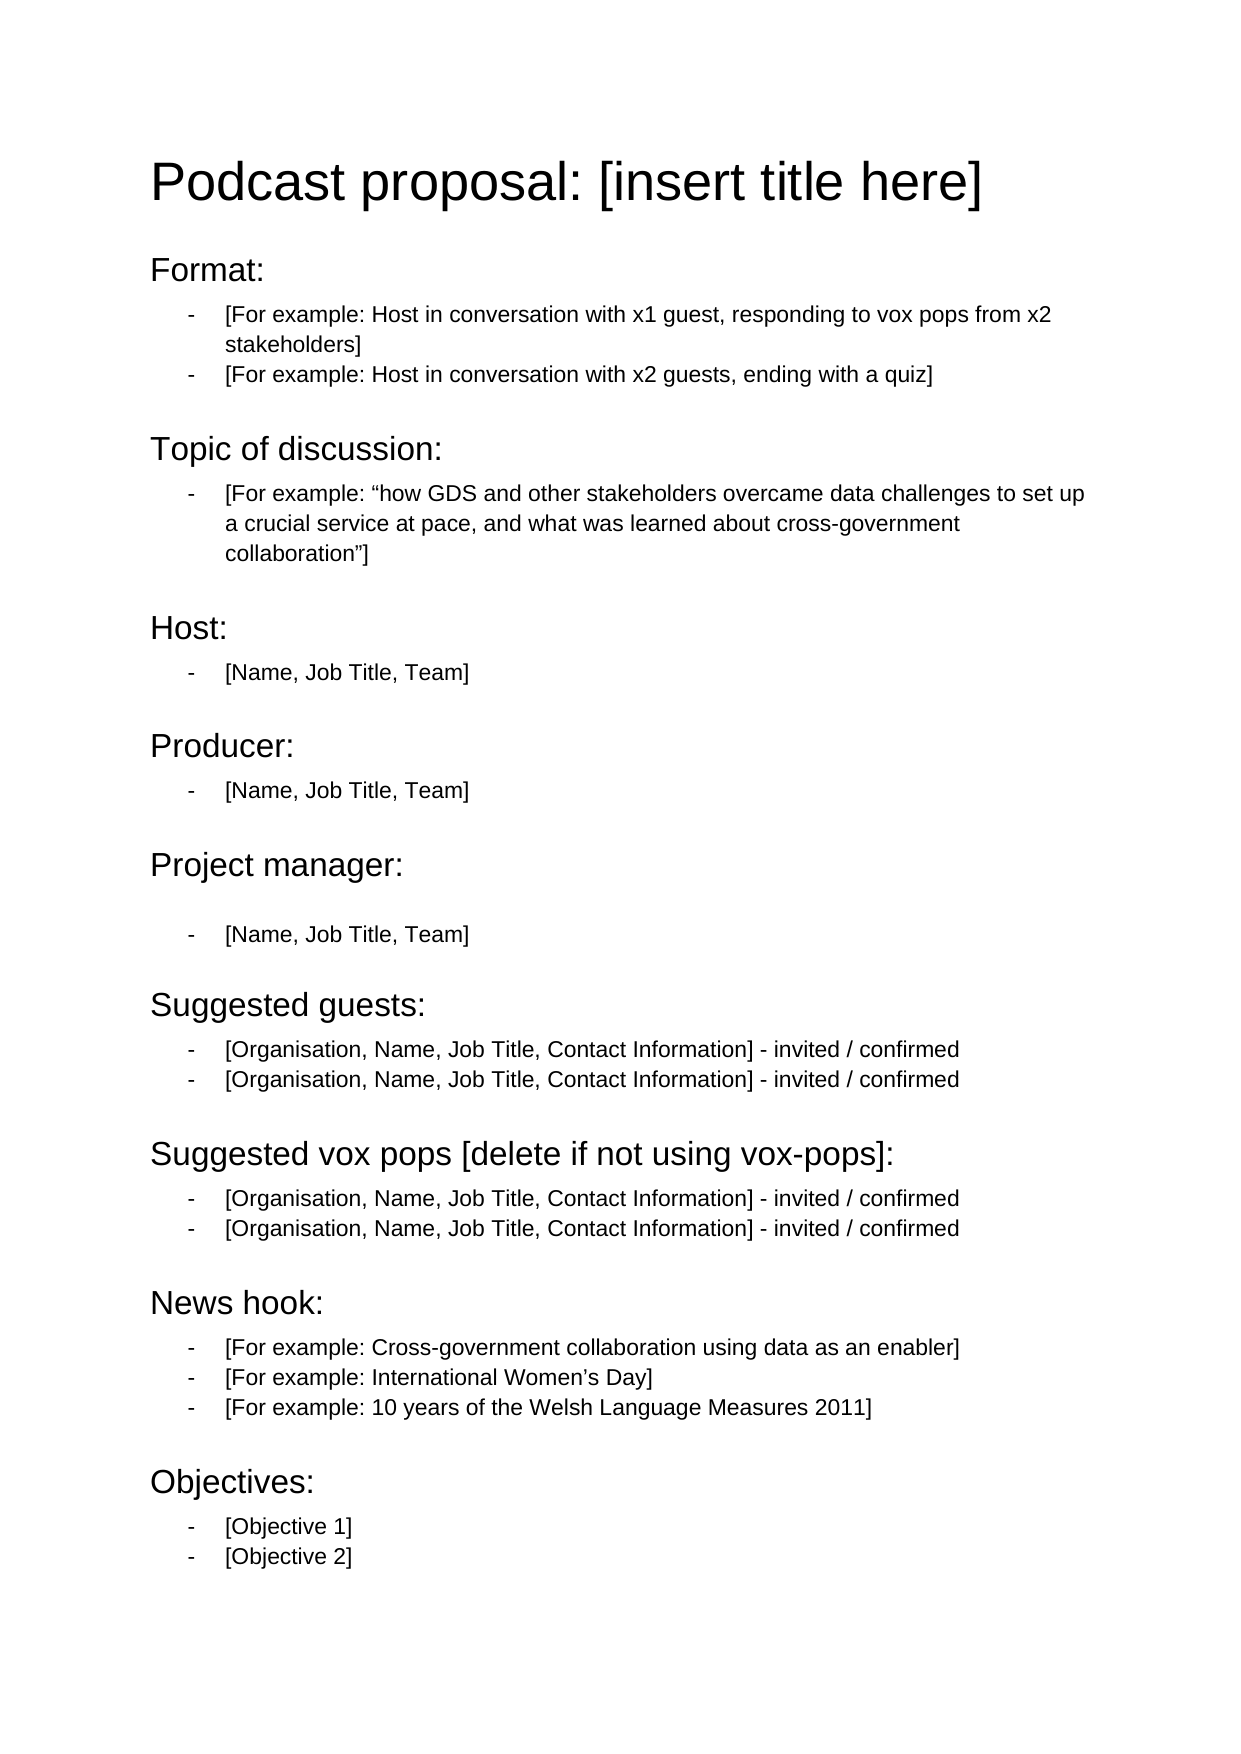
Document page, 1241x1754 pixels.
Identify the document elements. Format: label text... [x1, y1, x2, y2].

list [Organisation, Name, Job Title, Contact Information] - invited / confirmed [187, 1036, 1090, 1062]
subtitle Project manager: [150, 845, 1090, 884]
subtitle News hook: [150, 1283, 1090, 1321]
list [Organisation, Name, Job Title, Contact Information] - invited / confirmed [187, 1215, 1090, 1241]
subtitle Topic of discussion: [150, 429, 1090, 467]
list [For example: 10 years of the Welsh Language Measures 2011] [187, 1394, 1090, 1420]
subtitle [Name, Job Title, Team] [187, 921, 1090, 947]
list [For example: “how GDS and other stakeholders overcame data challenges to set up a crucial service at pace, and what was learned about cross-government collaboration”] [187, 480, 1090, 567]
list [For example: Host in conversation with x1 guest, responding to vox pops from x2 stakeholders] [187, 301, 1090, 357]
list [Objective 1] [187, 1513, 1090, 1539]
list [Organisation, Name, Job Title, Contact Information] - invited / confirmed [187, 1185, 1090, 1211]
subtitle Suggested vox pops [delete if not using vox-pops]: [150, 1134, 1090, 1172]
list [Name, Job Title, Team] [187, 659, 1090, 685]
subtitle Objectives: [150, 1462, 1090, 1500]
list [Organisation, Name, Job Title, Contact Information] - invited / confirmed [187, 1066, 1090, 1092]
list [Name, Job Title, Team] [187, 777, 1090, 804]
title Podcast proposal: [insert title here] [150, 150, 1090, 212]
list [Objective 2] [187, 1543, 1090, 1569]
list [For example: Cross-government collaboration using data as an enabler] [187, 1334, 1090, 1360]
list [For example: Host in conversation with x2 guests, ending with a quiz] [187, 361, 1090, 387]
subtitle Format: [150, 250, 1090, 288]
subtitle Producer: [150, 727, 1090, 765]
subtitle Suggested guests: [150, 985, 1090, 1023]
list [For example: International Women’s Day] [187, 1364, 1090, 1390]
subtitle Host: [150, 608, 1090, 646]
